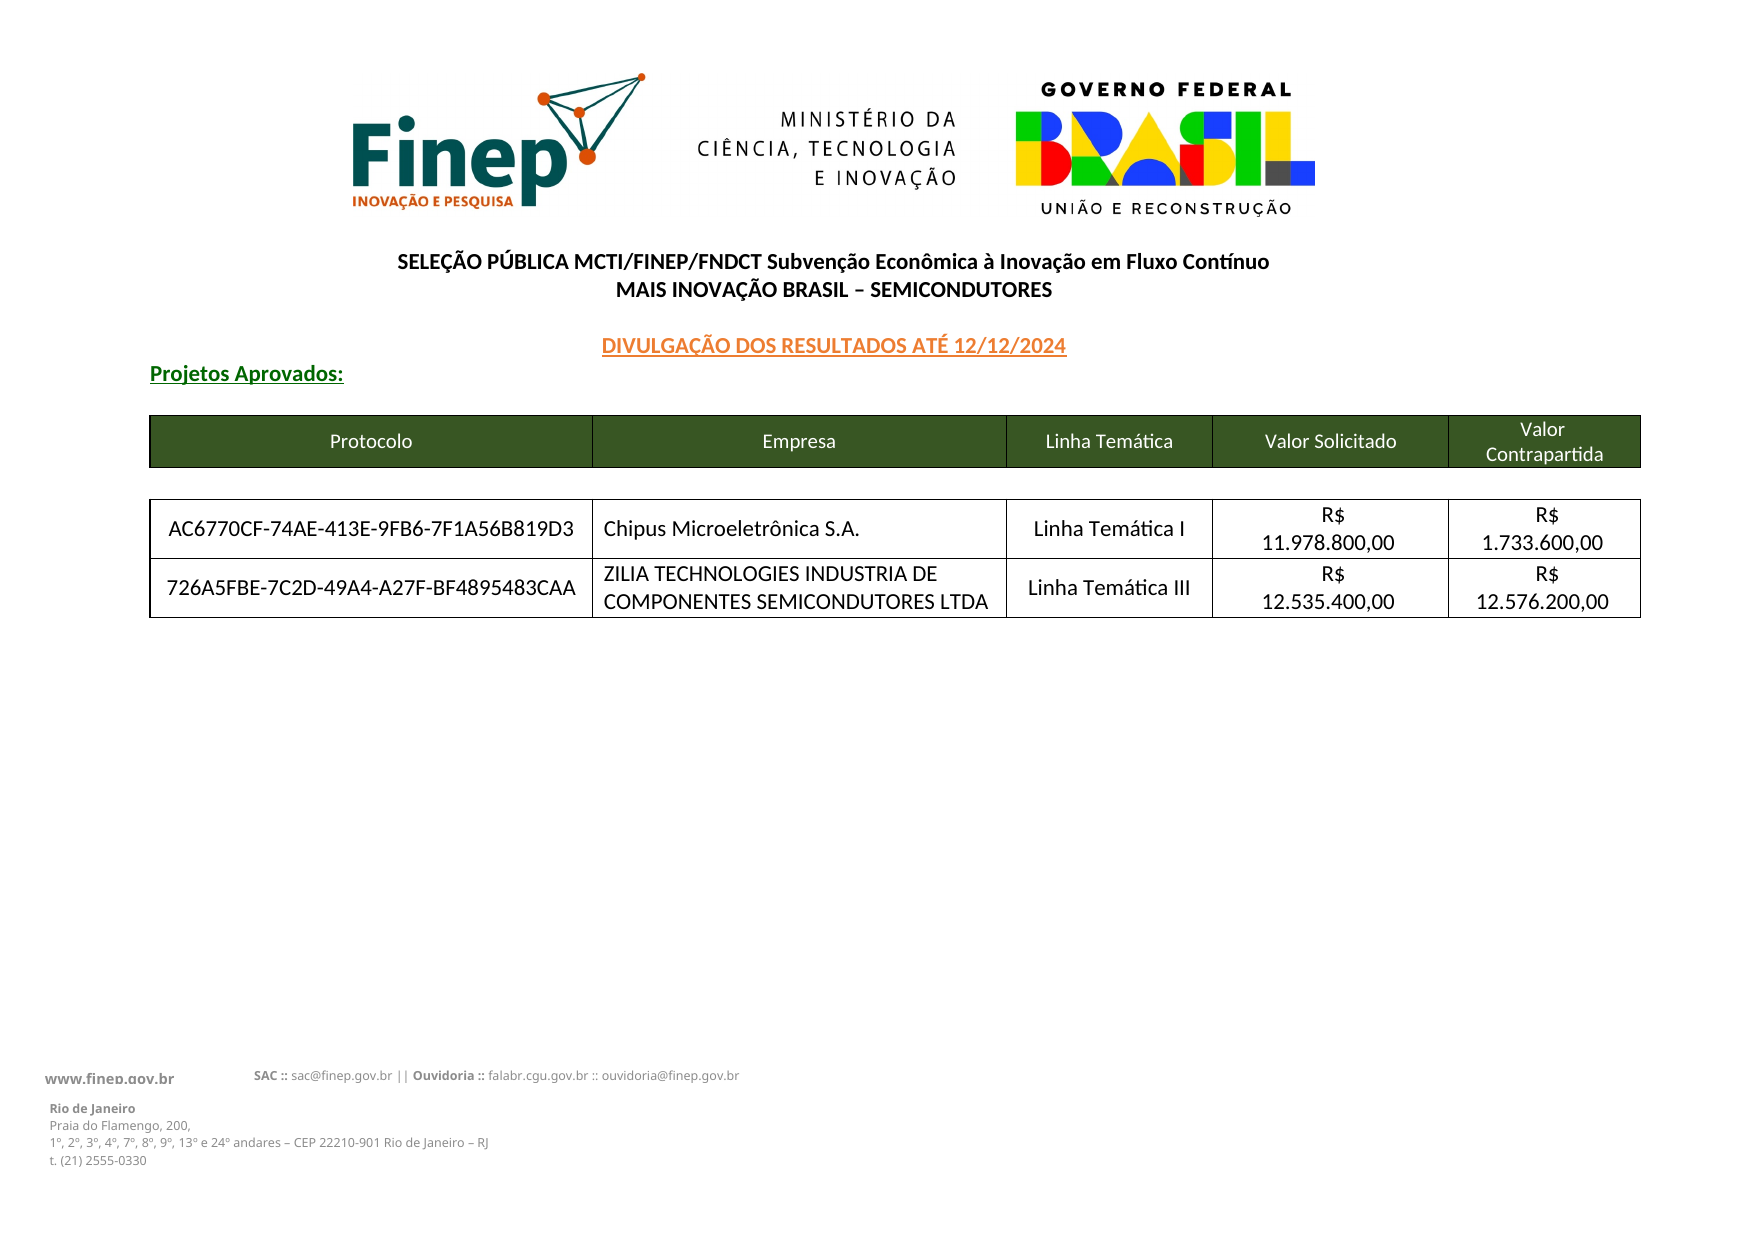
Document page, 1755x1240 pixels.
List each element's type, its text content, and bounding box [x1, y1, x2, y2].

table_cell R$ 12.535.400,00 [1213, 559, 1448, 617]
table_header Linha Temática I [1007, 500, 1212, 557]
table_cell 726A5FBE-7C2D-49A4-A27F-BF4895483CAA [151, 559, 592, 617]
table_cell R$ 12.576.200,00 [1449, 559, 1640, 617]
table_header R$ 11.978.800,00 [1213, 500, 1448, 557]
table_cell Linha Temática III [1007, 559, 1212, 617]
table_header Chipus Microeletrônica S.A. [593, 500, 1006, 557]
table_header R$ 1.733.600,00 [1449, 500, 1640, 557]
table_cell ZILIA TECHNOLOGIES INDUSTRIA DE COMPONENTES SEMICONDUTORES LTDA [593, 559, 1006, 617]
table_header AC6770CF-74AE-413E-9FB6-7F1A56B819D3 [151, 500, 592, 557]
